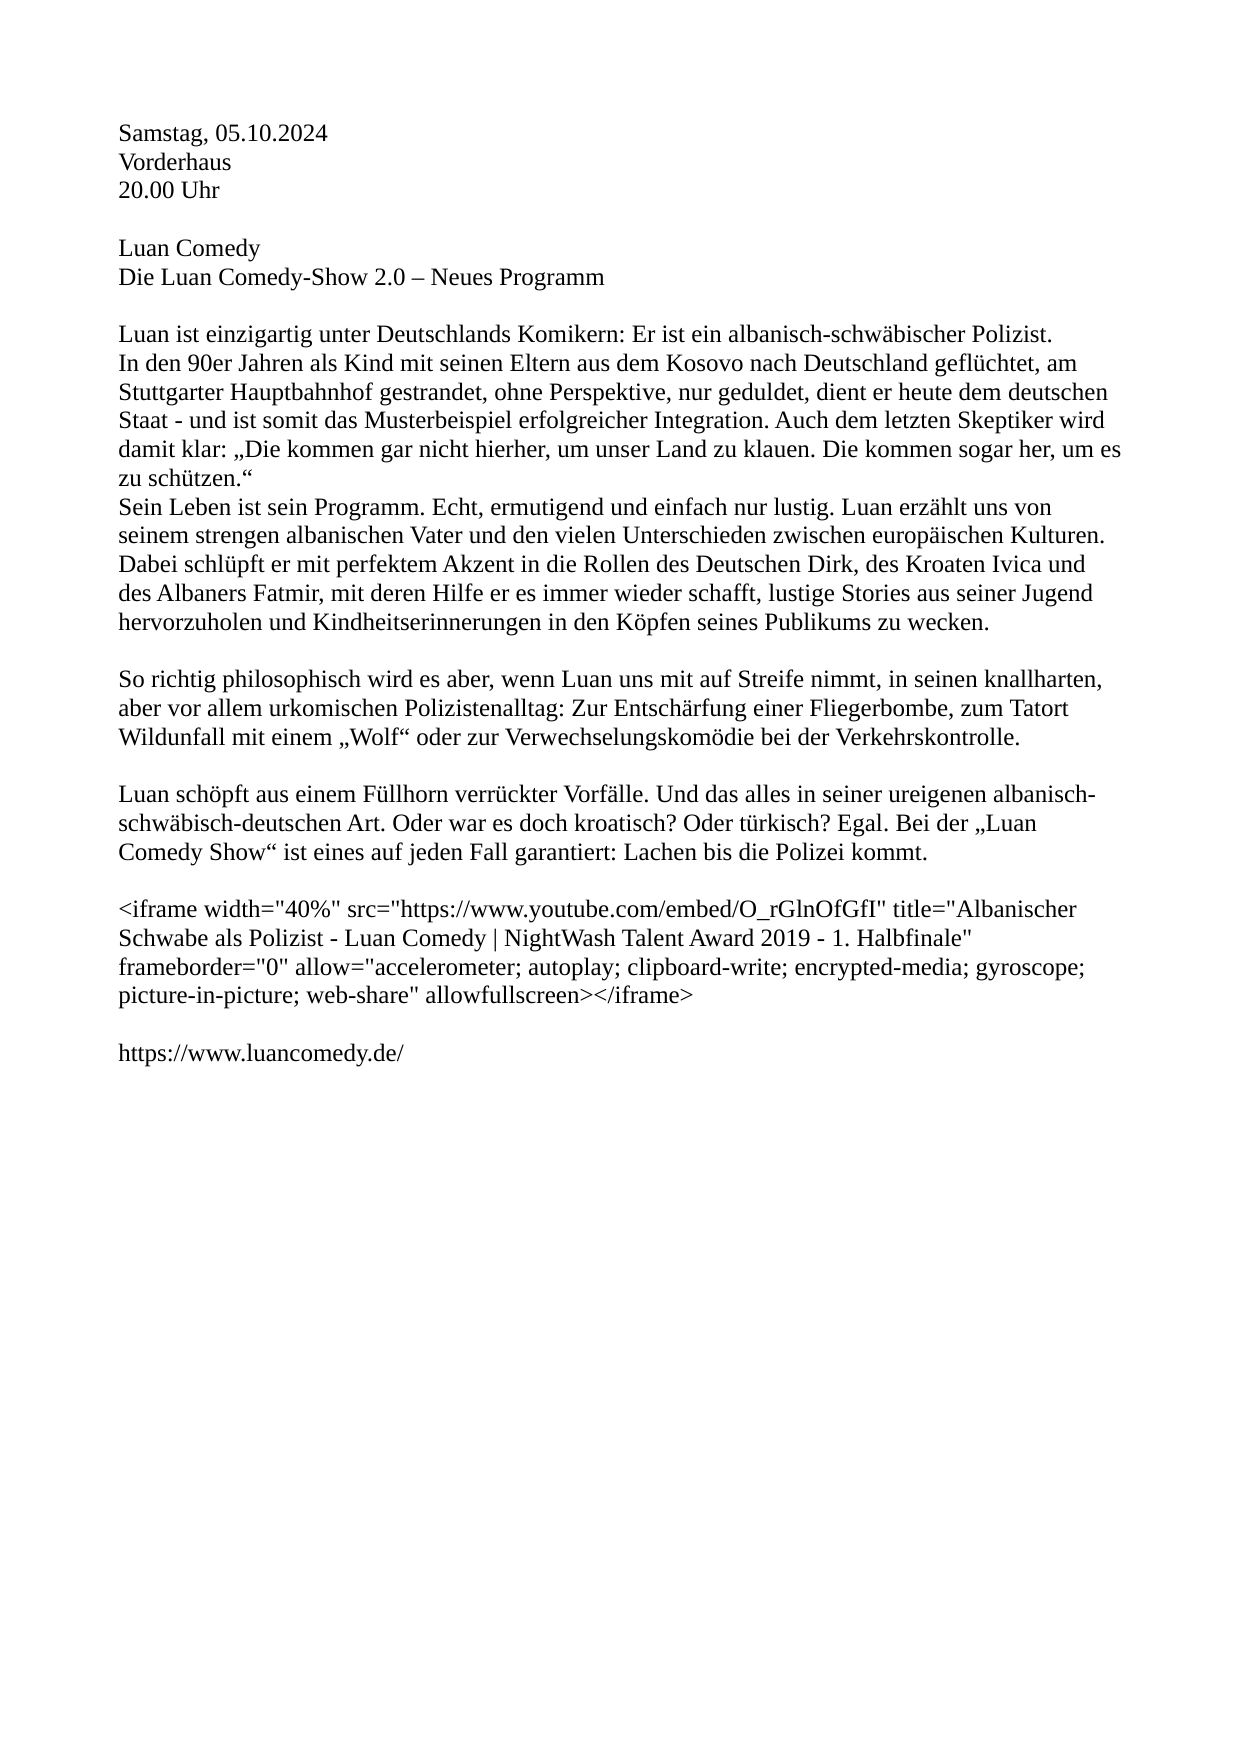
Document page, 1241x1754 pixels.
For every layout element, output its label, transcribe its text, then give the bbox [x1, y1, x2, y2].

text <iframe width="40%" src="https://www.youtube.com/embed/O_rGlnOfGfI" title="Albanischer Schwabe als Polizist - Luan Comedy | NightWash Talent Award 2019 - 1. Halbfinale" frameborder="0" allow="accelerometer; autoplay; clipboard-write; encrypted-media; gyroscope; picture-in-picture; web-share" allowfullscreen></iframe> [118, 894, 1122, 1009]
text Die Luan Comedy-Show 2.0 – Neues Programm [118, 262, 1122, 291]
text Samstag, 05.10.2024 [118, 118, 1122, 147]
text In den 90er Jahren als Kind mit seinen Eltern aus dem Kosovo nach Deutschland geflüchtet, am Stuttgarter Hauptbahnhof gestrandet, ohne Perspektive, nur geduldet, dient er heute dem deutschen Staat - und ist somit das Musterbeispiel erfolgreicher Integration. Auch dem letzten Skeptiker wird damit klar: „Die kommen gar nicht hierher, um unser Land zu klauen. Die kommen sogar her, um es zu schützen.“ [118, 348, 1122, 492]
text Sein Leben ist sein Programm. Echt, ermutigend und einfach nur lustig. Luan erzählt uns von seinem strengen albanischen Vater und den vielen Unterschieden zwischen europäischen Kulturen. Dabei schlüpft er mit perfektem Akzent in die Rollen des Deutschen Dirk, des Kroaten Ivica und des Albaners Fatmir, mit deren Hilfe er es immer wieder schafft, lustige Stories aus seiner Jugend hervorzuholen und Kindheitserinnerungen in den Köpfen seines Publikums zu wecken. [118, 492, 1122, 636]
text Vorderhaus [118, 147, 1122, 176]
subtitle Luan schöpft aus einem Füllhorn verrückter Vorfälle. Und das alles in seiner ureigenen albanisch-schwäbisch-deutschen Art. Oder war es doch kroatisch? Oder türkisch? Egal. Bei der „Luan Comedy Show“ ist eines auf jeden Fall garantiert: Lachen bis die Polizei kommt. [118, 779, 1122, 866]
text Luan ist einzigartig unter Deutschlands Komikern: Er ist ein albanisch-schwäbischer Polizist. [118, 319, 1122, 348]
text 20.00 Uhr [118, 176, 1122, 204]
text https://www.luancomedy.de/ [118, 1038, 1122, 1067]
text Luan Comedy [118, 233, 1122, 262]
subtitle So richtig philosophisch wird es aber, wenn Luan uns mit auf Streife nimmt, in seinen knallharten, aber vor allem urkomischen Polizistenalltag: Zur Entschärfung einer Fliegerbombe, zum Tatort Wildunfall mit einem „Wolf“ oder zur Verwechselungskomödie bei der Verkehrskontrolle. [118, 664, 1122, 751]
